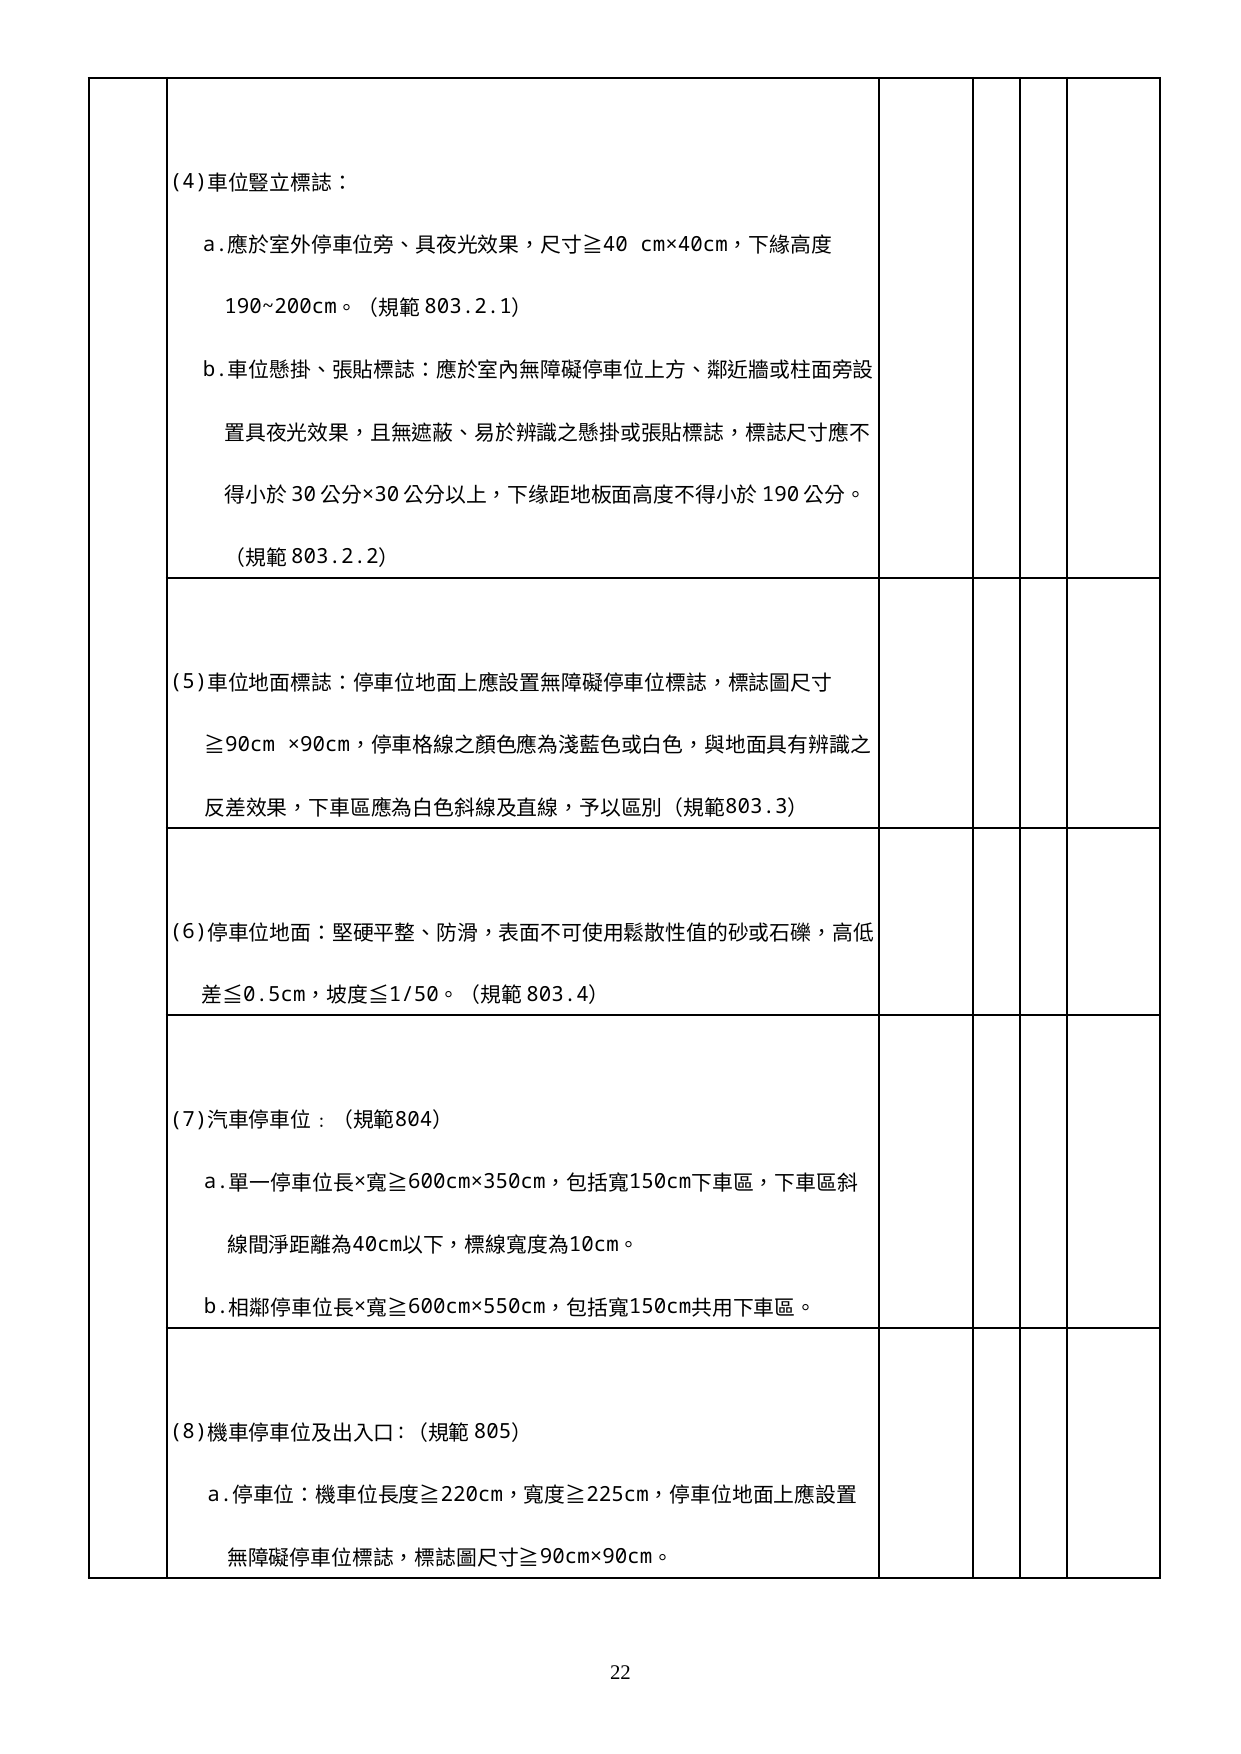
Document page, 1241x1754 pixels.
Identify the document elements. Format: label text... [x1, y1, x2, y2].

table_cell [90, 79, 166, 1577]
table_cell [1068, 1016, 1159, 1327]
table_cell [974, 1329, 1019, 1577]
table_cell [974, 1016, 1019, 1327]
table_cell [880, 79, 972, 577]
table_cell (8)機車停車位及出入口:（規範805） a.停車位：機車位長度≧220cm，寬度≧225cm，停車位地面上應設置無障礙停車位標誌，標誌圖尺寸≧90cm×90cm。 [168, 1329, 878, 1577]
table_cell [1021, 829, 1066, 1014]
table_cell (4)車位豎立標誌： a.應於室外停車位旁、具夜光效果，尺寸≧40 cm×40cm，下緣高度190~200cm。（規範803.2.1） b.車位懸掛、張貼標誌：應於室內無障礙停車位上方、鄰近牆或柱面旁設置具夜光效果，且無遮蔽、易於辨識之懸掛或張貼標誌，標誌尺寸應不得小於30公分×30公分以上，下缘距地板面高度不得小於190公分。（規範803.2.2） [168, 79, 878, 577]
table_cell (7)汽車停車位﹕（規範804） a.單一停車位長×寬≧600cm×350cm，包括寬150cm下車區，下車區斜線間淨距離為40cm以下，標線寬度為10cm。 b.相鄰停車位長×寬≧600cm×550cm，包括寬150cm共用下車區。 [168, 1016, 878, 1327]
table_cell [974, 79, 1019, 577]
table_cell [1021, 79, 1066, 577]
table_cell [880, 829, 972, 1014]
table_cell (6)停車位地面：堅硬平整、防滑，表面不可使用鬆散性值的砂或石礫，高低差≦0.5cm，坡度≦1/50。（規範803.4） [168, 829, 878, 1014]
table_cell [880, 579, 972, 827]
table_cell [1068, 579, 1159, 827]
table_cell [1068, 1329, 1159, 1577]
table_cell [880, 1016, 972, 1327]
table_cell (5)車位地面標誌：停車位地面上應設置無障礙停車位標誌，標誌圖尺寸≧90cm ×90cm，停車格線之顏色應為淺藍色或白色，與地面具有辨識之反差效果，下車區應為白色斜線及直線，予以區別（規範803.3） [168, 579, 878, 827]
table_cell [974, 579, 1019, 827]
table_cell [1068, 79, 1159, 577]
table_cell [1021, 579, 1066, 827]
table_cell [1021, 1016, 1066, 1327]
table_cell [880, 1329, 972, 1577]
table_cell [1021, 1329, 1066, 1577]
table_cell [1068, 829, 1159, 1014]
table_cell [974, 829, 1019, 1014]
